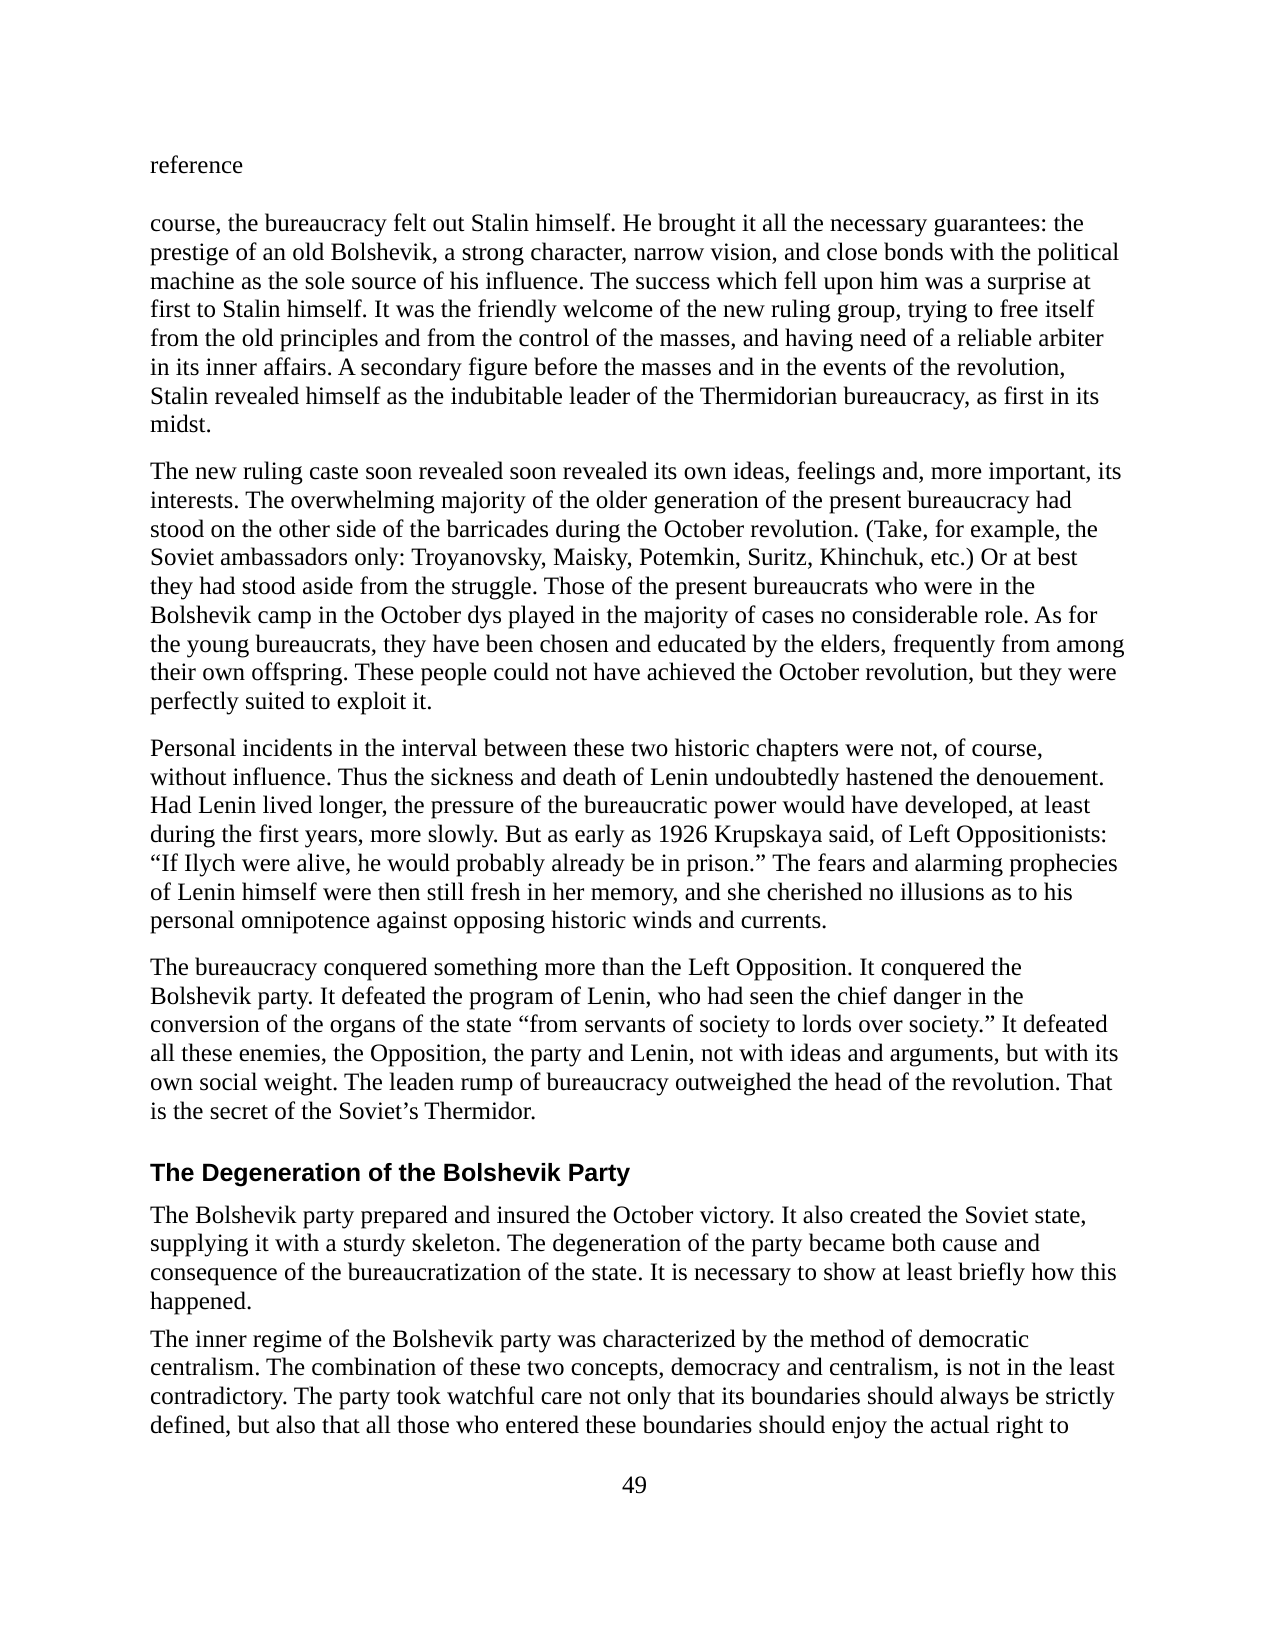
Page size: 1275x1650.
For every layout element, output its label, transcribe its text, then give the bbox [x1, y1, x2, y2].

text Personal incidents in the interval between these two historic chapters were not, of course, without influence. Thus the sickness and death of Lenin undoubtedly hastened the denouement. Had Lenin lived longer, the pressure of the bureaucratic power would have developed, at least during the first years, more slowly. But as early as 1926 Krupskaya said, of Left Oppositionists: “If Ilych were alive, he would probably already be in prison.” The fears and alarming prophecies of Lenin himself were then still fresh in her memory, and she cherished no illusions as to his personal omnipotence against opposing historic winds and currents. [150, 733, 1125, 934]
text The inner regime of the Bolshevik party was characterized by the method of democratic centralism. The combination of these two concepts, democracy and centralism, is not in the least contradictory. The party took watchful care not only that its boundaries should always be strictly defined, but also that all those who entered these boundaries should enjoy the actual right to [150, 1324, 1125, 1439]
text course, the bureaucracy felt out Stalin himself. He brought it all the necessary guarantees: the prestige of an old Bolshevik, a strong character, narrow vision, and close bonds with the political machine as the sole source of his influence. The success which fell upon him was a surprise at first to Stalin himself. It was the friendly welcome of the new ruling group, trying to free itself from the old principles and from the control of the masses, and having need of a reliable arbiter in its inner affairs. A secondary figure before the masses and in the events of the revolution, Stalin revealed himself as the indubitable leader of the Thermidorian bureaucracy, as first in its midst. [150, 208, 1125, 438]
text The bureaucracy conquered something more than the Left Opposition. It conquered the Bolshevik party. It defeated the program of Lenin, who had seen the chief danger in the conversion of the organs of the state “from servants of society to lords over society.” It defeated all these enemies, the Opposition, the party and Lenin, not with ideas and arguments, but with its own social weight. The leaden rump of bureaucracy outweighed the head of the revolution. That is the secret of the Soviet’s Thermidor. [150, 952, 1125, 1124]
text The Bolshevik party prepared and insured the October victory. It also created the Soviet state, supplying it with a sturdy skeleton. The degeneration of the party became both cause and consequence of the bureaucratization of the state. It is necessary to show at least briefly how this happened. [150, 1200, 1125, 1315]
text The new ruling caste soon revealed soon revealed its own ideas, feelings and, more important, its interests. The overwhelming majority of the older generation of the present bureaucracy had stood on the other side of the barricades during the October revolution. (Take, for example, the Soviet ambassadors only: Troyanovsky, Maisky, Potemkin, Suritz, Khinchuk, etc.) Or at best they had stood aside from the struggle. Those of the present bureaucrats who were in the Bolshevik camp in the October dys played in the majority of cases no considerable role. As for the young bureaucrats, they have been chosen and educated by the elders, frequently from among their own offspring. These people could not have achieved the October revolution, but they were perfectly suited to exploit it. [150, 456, 1125, 715]
subtitle The Degeneration of the Bolshevik Party [150, 1158, 1125, 1187]
